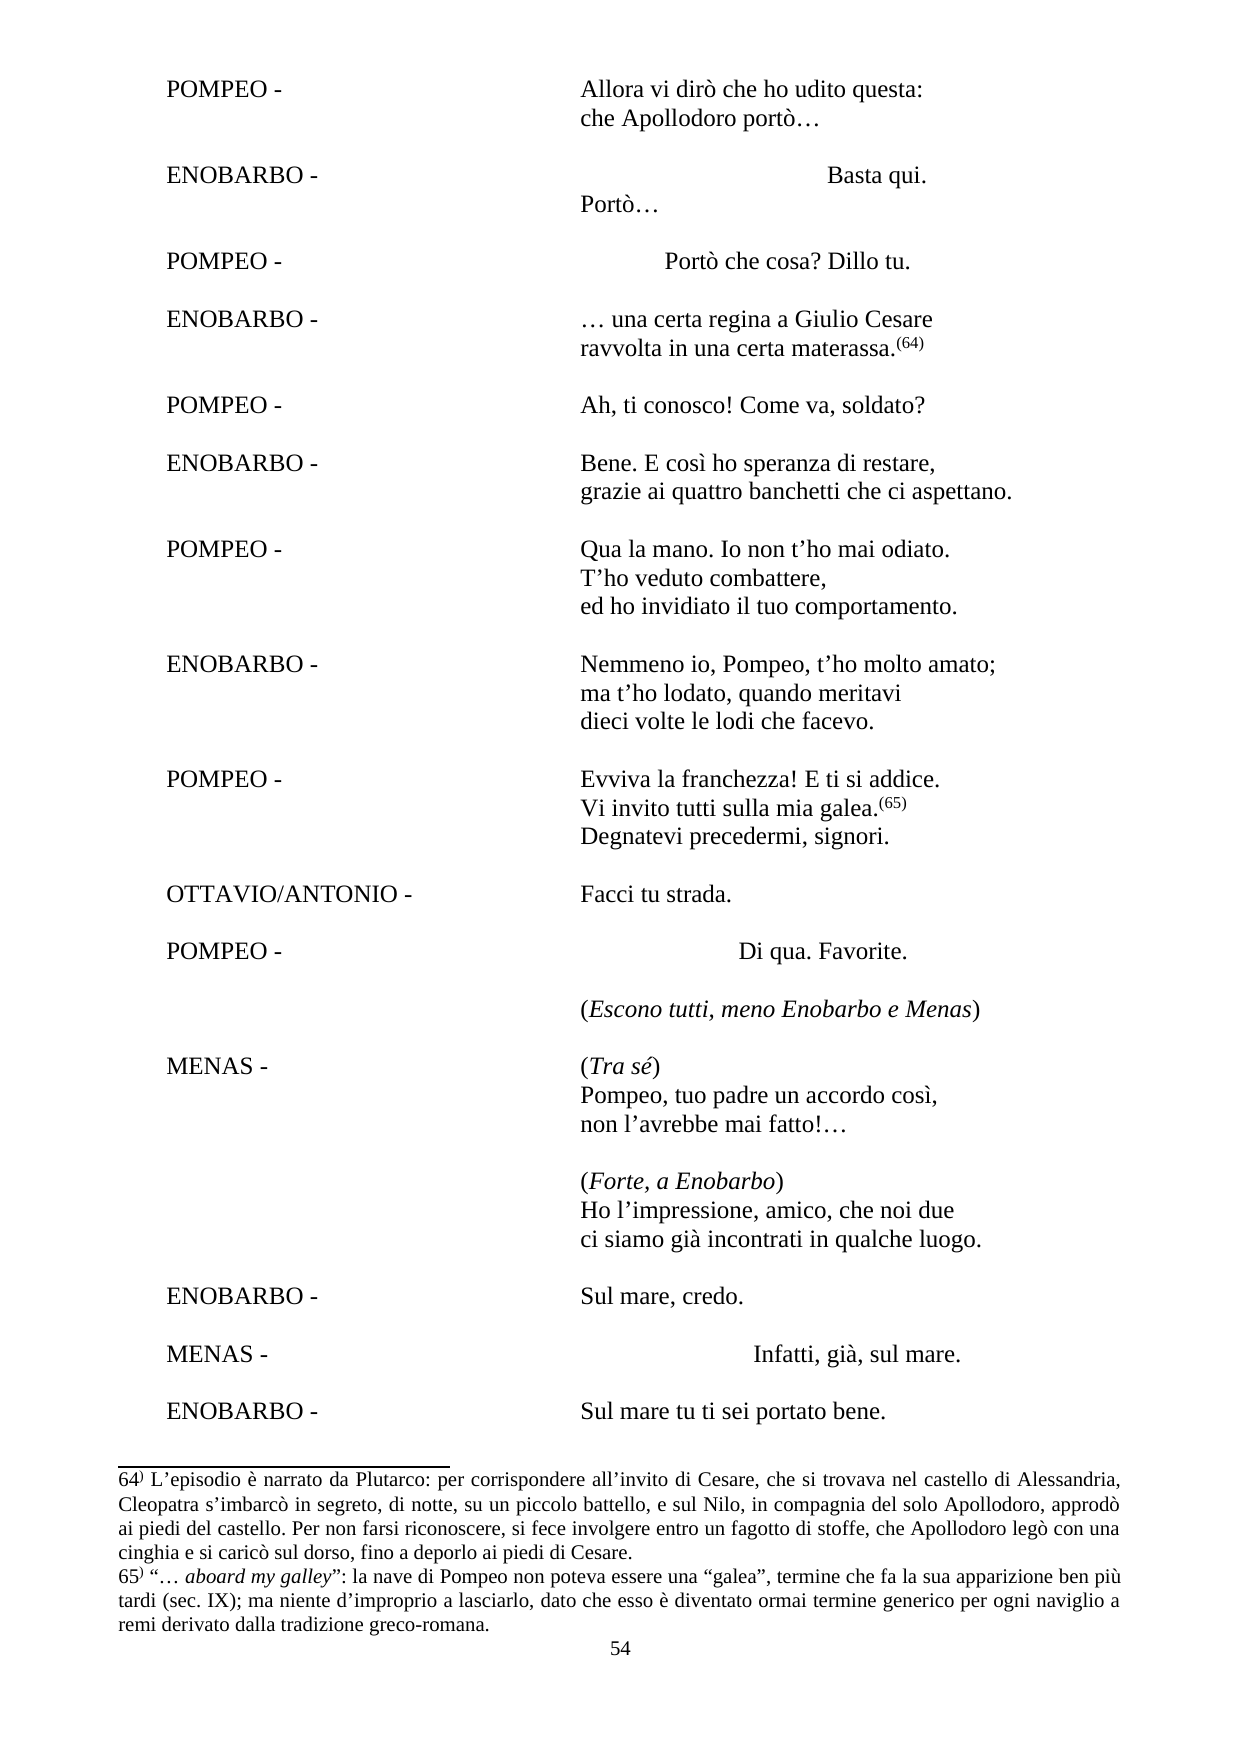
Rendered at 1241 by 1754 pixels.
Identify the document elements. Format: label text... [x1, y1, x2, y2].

table_cell (Escono tutti, meno Enobarbo e Menas) [573, 994, 1082, 1051]
table_cell Allora vi dirò che ho udito questa: che Apollodoro portò… [573, 74, 1082, 160]
table_cell Bene. E così ho speranza di restare, grazie ai quattro banchetti che ci aspettano. [573, 448, 1082, 534]
table_cell ENOBARBO - [159, 1396, 573, 1454]
table_cell OTTAVIO/ANTONIO - [159, 879, 573, 936]
table_cell (Tra sé) Pompeo, tuo padre un accordo così, non l’avrebbe mai fatto!… [573, 1051, 1082, 1166]
table_cell POMPEO - [159, 534, 573, 649]
table_cell Infatti, già, sul mare. [573, 1339, 1082, 1396]
table_cell ENOBARBO - [159, 304, 573, 390]
table_cell (Forte, a Enobarbo) Ho l’impressione, amico, che noi due ci siamo già incontrati in qualche luogo. [573, 1166, 1082, 1281]
table_cell ENOBARBO - [159, 1281, 573, 1339]
table_cell Basta qui. Portò… [573, 160, 1082, 246]
table_cell Portò che cosa? Dillo tu. [573, 246, 1082, 304]
table_cell ENOBARBO - [159, 160, 573, 246]
table_cell POMPEO - [159, 246, 573, 304]
table_cell ENOBARBO - [159, 448, 573, 534]
table_cell [159, 994, 573, 1051]
table_cell POMPEO - [159, 936, 573, 994]
table_cell Ah, ti conosco! Come va, soldato? [573, 390, 1082, 448]
table_cell Facci tu strada. [573, 879, 1082, 936]
table_cell Qua la mano. Io non t’ho mai odiato. T’ho veduto combattere, ed ho invidiato il tuo comportamento. [573, 534, 1082, 649]
table_cell Sul mare, credo. [573, 1281, 1082, 1339]
table_cell Evviva la franchezza! E ti si addice. Vi invito tutti sulla mia galea.() Degnatevi precedermi, signori. [573, 764, 1082, 879]
table_cell MENAS - [159, 1051, 573, 1166]
table_cell POMPEO - [159, 390, 573, 448]
table_cell Sul mare tu ti sei portato bene. [573, 1396, 1082, 1454]
table_cell … una certa regina a Giulio Cesare ravvolta in una certa materassa.() [573, 304, 1082, 390]
table_cell Di qua. Favorite. [573, 936, 1082, 994]
table_cell Nemmeno io, Pompeo, t’ho molto amato; ma t’ho lodato, quando meritavi dieci volte le lodi che facevo. [573, 649, 1082, 764]
table_cell POMPEO - [159, 74, 573, 160]
table_cell [159, 1166, 573, 1281]
table_cell ENOBARBO - [159, 649, 573, 764]
table_cell POMPEO - [159, 764, 573, 879]
table_cell MENAS - [159, 1339, 573, 1396]
